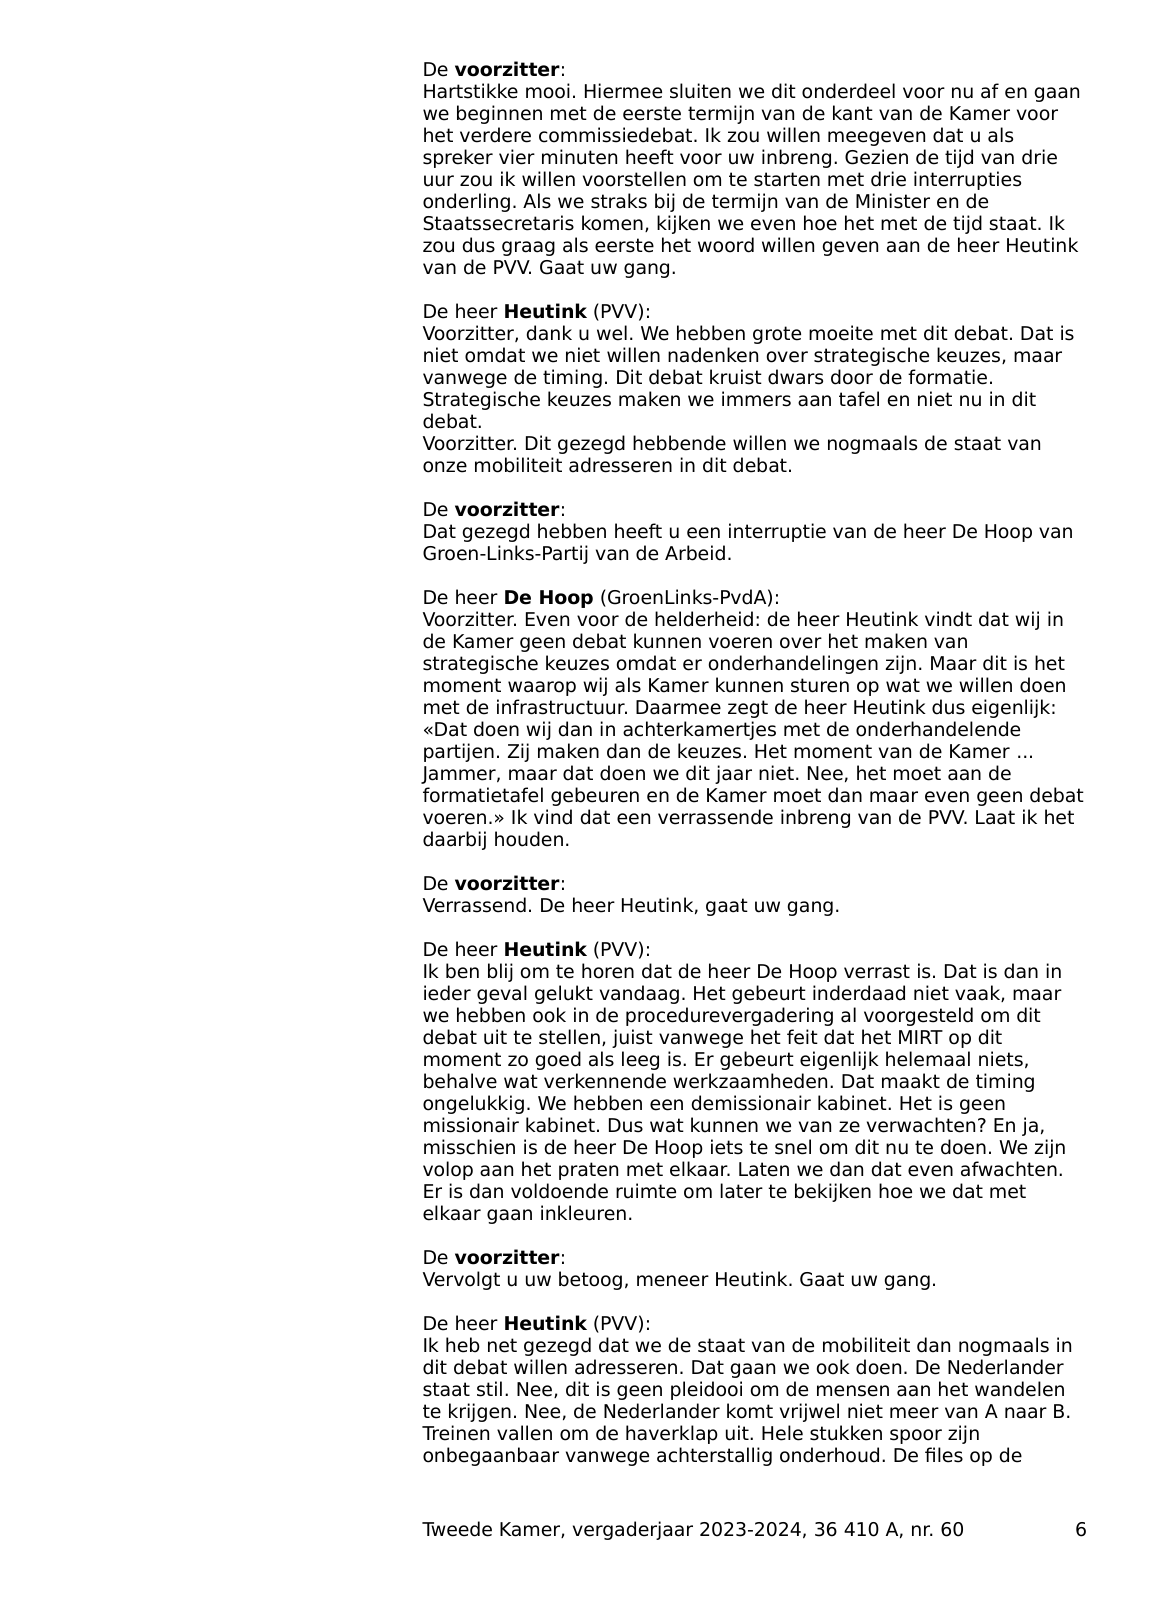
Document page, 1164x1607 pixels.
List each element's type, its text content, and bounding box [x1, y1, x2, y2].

text Ik heb net gezegd dat we de staat van de mobiliteit dan nogmaals in dit debat willen adresseren. Dat gaan we ook doen. De Nederlander staat stil. Nee, dit is geen pleidooi om de mensen aan het wandelen te krijgen. Nee, de Nederlander komt vrijwel niet meer van A naar B. Treinen vallen om de haverklap uit. Hele stukken spoor zijn onbegaanbaar vanwege achterstallig onderhoud. De files op de [422, 1335, 1087, 1467]
text Voorzitter. Dit gezegd hebbende willen we nogmaals de staat van onze mobiliteit adresseren in dit debat. [422, 433, 1087, 477]
text De voorzitter: [422, 499, 1087, 521]
text Hartstikke mooi. Hiermee sluiten we dit onderdeel voor nu af en gaan we beginnen met de eerste termijn van de kant van de Kamer voor het verdere commissiedebat. Ik zou willen meegeven dat u als spreker vier minuten heeft voor uw inbreng. Gezien de tijd van drie uur zou ik willen voorstellen om te starten met drie interrupties onderling. Als we straks bij de termijn van de Minister en de Staatssecretaris komen, kijken we even hoe het met de tijd staat. Ik zou dus graag als eerste het woord willen geven aan de heer Heutink van de PVV. Gaat uw gang. [422, 81, 1087, 279]
text Verrassend. De heer Heutink, gaat uw gang. [422, 895, 1087, 917]
text Voorzitter, dank u wel. We hebben grote moeite met dit debat. Dat is niet omdat we niet willen nadenken over strategische keuzes, maar vanwege de timing. Dit debat kruist dwars door de formatie. Strategische keuzes maken we immers aan tafel en niet nu in dit debat. [422, 323, 1087, 433]
text De heer Heutink (PVV): [422, 939, 1087, 961]
text De voorzitter: [422, 59, 1087, 81]
text De voorzitter: [422, 1247, 1087, 1269]
text De voorzitter: [422, 873, 1087, 895]
text De heer De Hoop (GroenLinks-PvdA): [422, 587, 1087, 609]
text Ik ben blij om te horen dat de heer De Hoop verrast is. Dat is dan in ieder geval gelukt vandaag. Het gebeurt inderdaad niet vaak, maar we hebben ook in de procedurevergadering al voorgesteld om dit debat uit te stellen, juist vanwege het feit dat het MIRT op dit moment zo goed als leeg is. Er gebeurt eigenlijk helemaal niets, behalve wat verkennende werkzaamheden. Dat maakt de timing ongelukkig. We hebben een demissionair kabinet. Het is geen missionair kabinet. Dus wat kunnen we van ze verwachten? En ja, misschien is de heer De Hoop iets te snel om dit nu te doen. We zijn volop aan het praten met elkaar. Laten we dan dat even afwachten. Er is dan voldoende ruimte om later te bekijken hoe we dat met elkaar gaan inkleuren. [422, 961, 1087, 1225]
text De heer Heutink (PVV): [422, 1313, 1087, 1335]
text Vervolgt u uw betoog, meneer Heutink. Gaat uw gang. [422, 1269, 1087, 1291]
text Voorzitter. Even voor de helderheid: de heer Heutink vindt dat wij in de Kamer geen debat kunnen voeren over het maken van strategische keuzes omdat er onderhandelingen zijn. Maar dit is het moment waarop wij als Kamer kunnen sturen op wat we willen doen met de infrastructuur. Daarmee zegt de heer Heutink dus eigenlijk: «Dat doen wij dan in achterkamertjes met de onderhandelende partijen. Zij maken dan de keuzes. Het moment van de Kamer ... Jammer, maar dat doen we dit jaar niet. Nee, het moet aan de formatietafel gebeuren en de Kamer moet dan maar even geen debat voeren.» Ik vind dat een verrassende inbreng van de PVV. Laat ik het daarbij houden. [422, 609, 1087, 851]
text Dat gezegd hebben heeft u een interruptie van de heer De Hoop van Groen-Links-Partij van de Arbeid. [422, 521, 1087, 565]
text De heer Heutink (PVV): [422, 301, 1087, 323]
